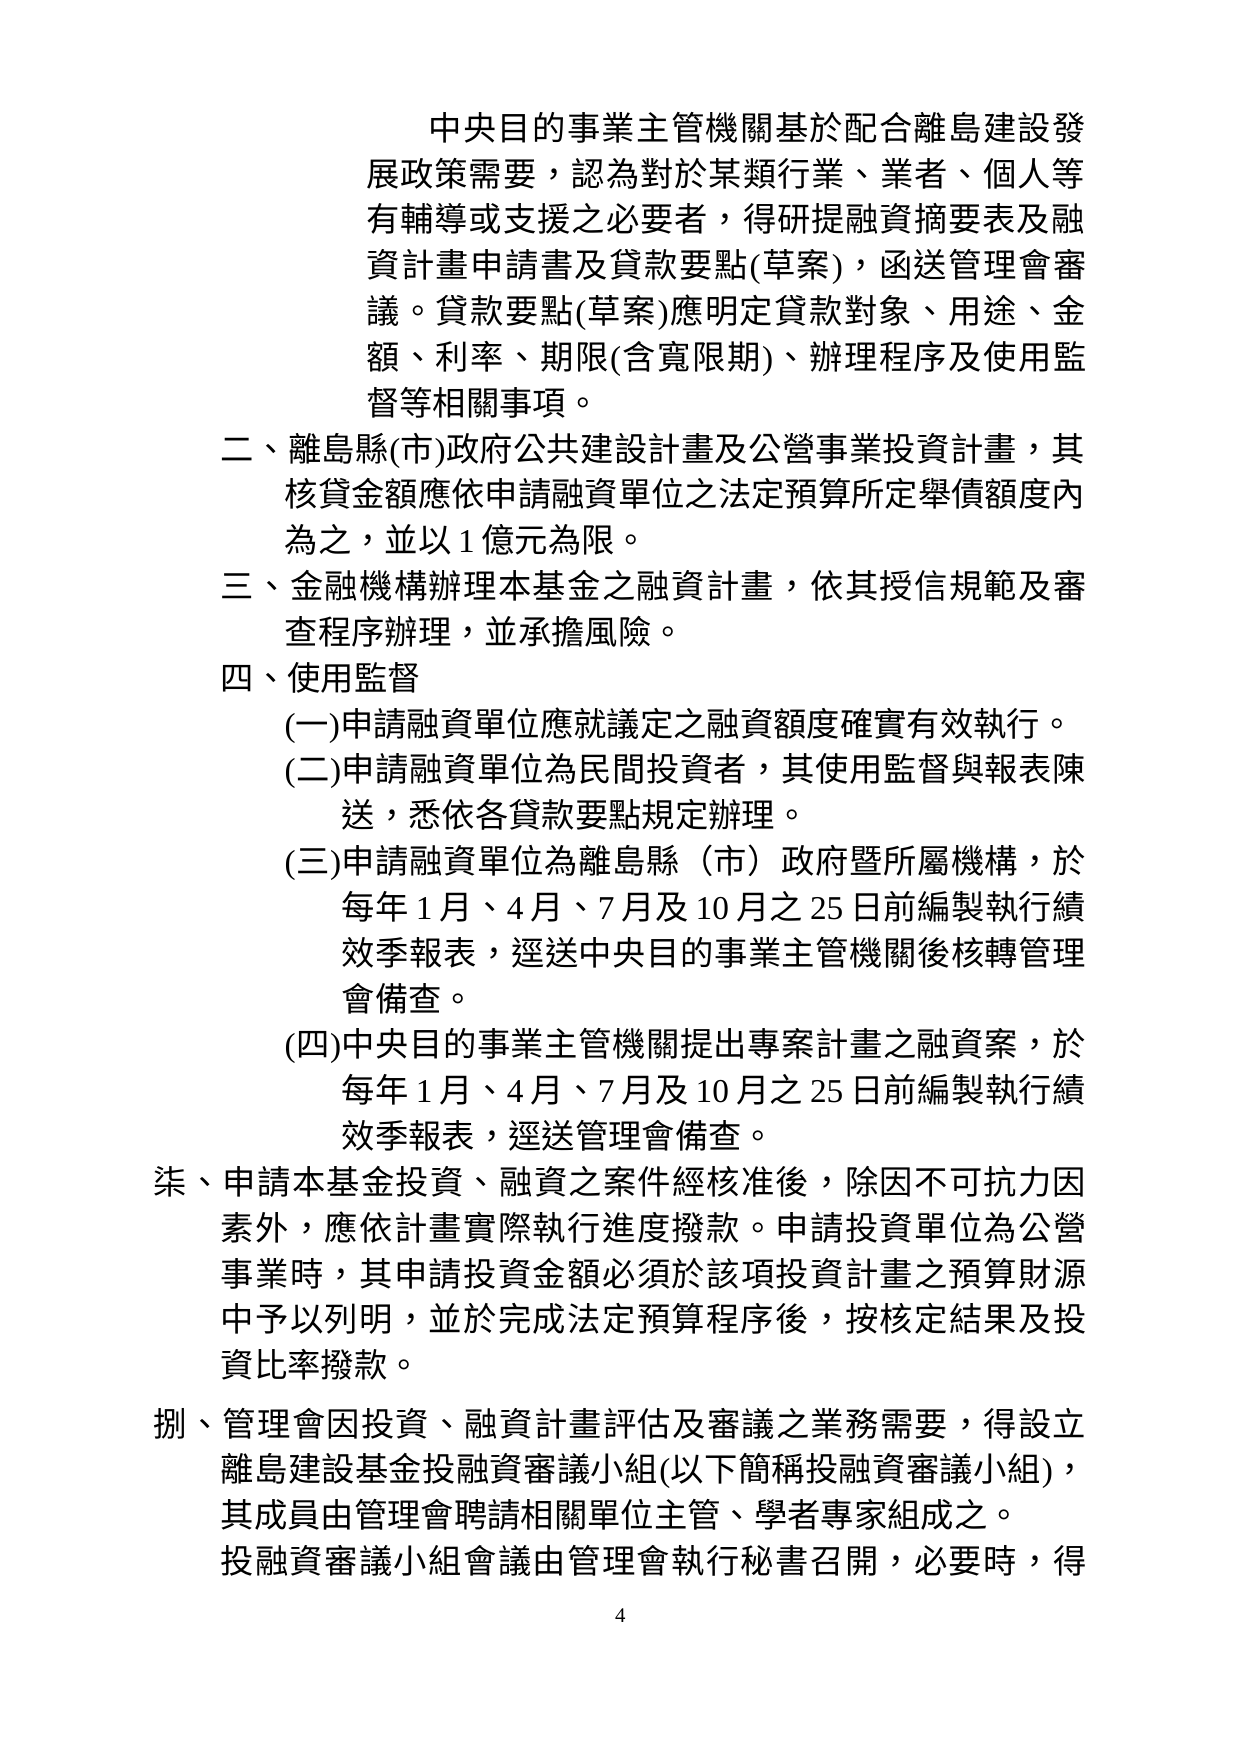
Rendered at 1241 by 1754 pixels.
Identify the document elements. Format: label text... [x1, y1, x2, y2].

text 四、使用監督 [221, 653, 1087, 699]
text 中央目的事業主管機關基於配合離島建設發展政策需要，認為對於某類行業、業者、個人等有輔導或支援之必要者，得研提融資摘要表及融資計畫申請書及貸款要點(草案)，函送管理會審議。貸款要點(草案)應明定貸款對象、用途、金額、利率、期限(含寬限期)、辦理程序及使用監督等相關事項。 [366, 103, 1087, 424]
text 三、金融機構辦理本基金之融資計畫，依其授信規範及審查程序辦理，並承擔風險。 [221, 562, 1087, 653]
text (四)中央目的事業主管機關提出專案計畫之融資案，於每年1月、4月、7月及10月之25日前編製執行績效季報表，逕送管理會備查。 [284, 1020, 1087, 1158]
text (三)申請融資單位為離島縣（市）政府暨所屬機構，於每年1月、4月、7月及10月之25日前編製執行績效季報表，逕送中央目的事業主管機關後核轉管理會備查。 [284, 837, 1087, 1020]
text 投融資審議小組會議由管理會執行秘書召開，必要時，得 [220, 1537, 1087, 1583]
text 二、離島縣(市)政府公共建設計畫及公營事業投資計畫，其核貸金額應依申請融資單位之法定預算所定舉債額度內為之，並以1億元為限。 [221, 424, 1087, 562]
text (二)申請融資單位為民間投資者，其使用監督與報表陳送，悉依各貸款要點規定辦理。 [284, 745, 1087, 837]
text 柒、申請本基金投資、融資之案件經核准後，除因不可抗力因素外，應依計畫實際執行進度撥款。申請投資單位為公營事業時，其申請投資金額必須於該項投資計畫之預算財源中予以列明，並於完成法定預算程序後，按核定結果及投資比率撥款。 [153, 1158, 1087, 1387]
text 捌、管理會因投資、融資計畫評估及審議之業務需要，得設立離島建設基金投融資審議小組(以下簡稱投融資審議小組)，其成員由管理會聘請相關單位主管、學者專家組成之。 [153, 1399, 1087, 1537]
text (一)申請融資單位應就議定之融資額度確實有效執行。 [284, 699, 1087, 745]
